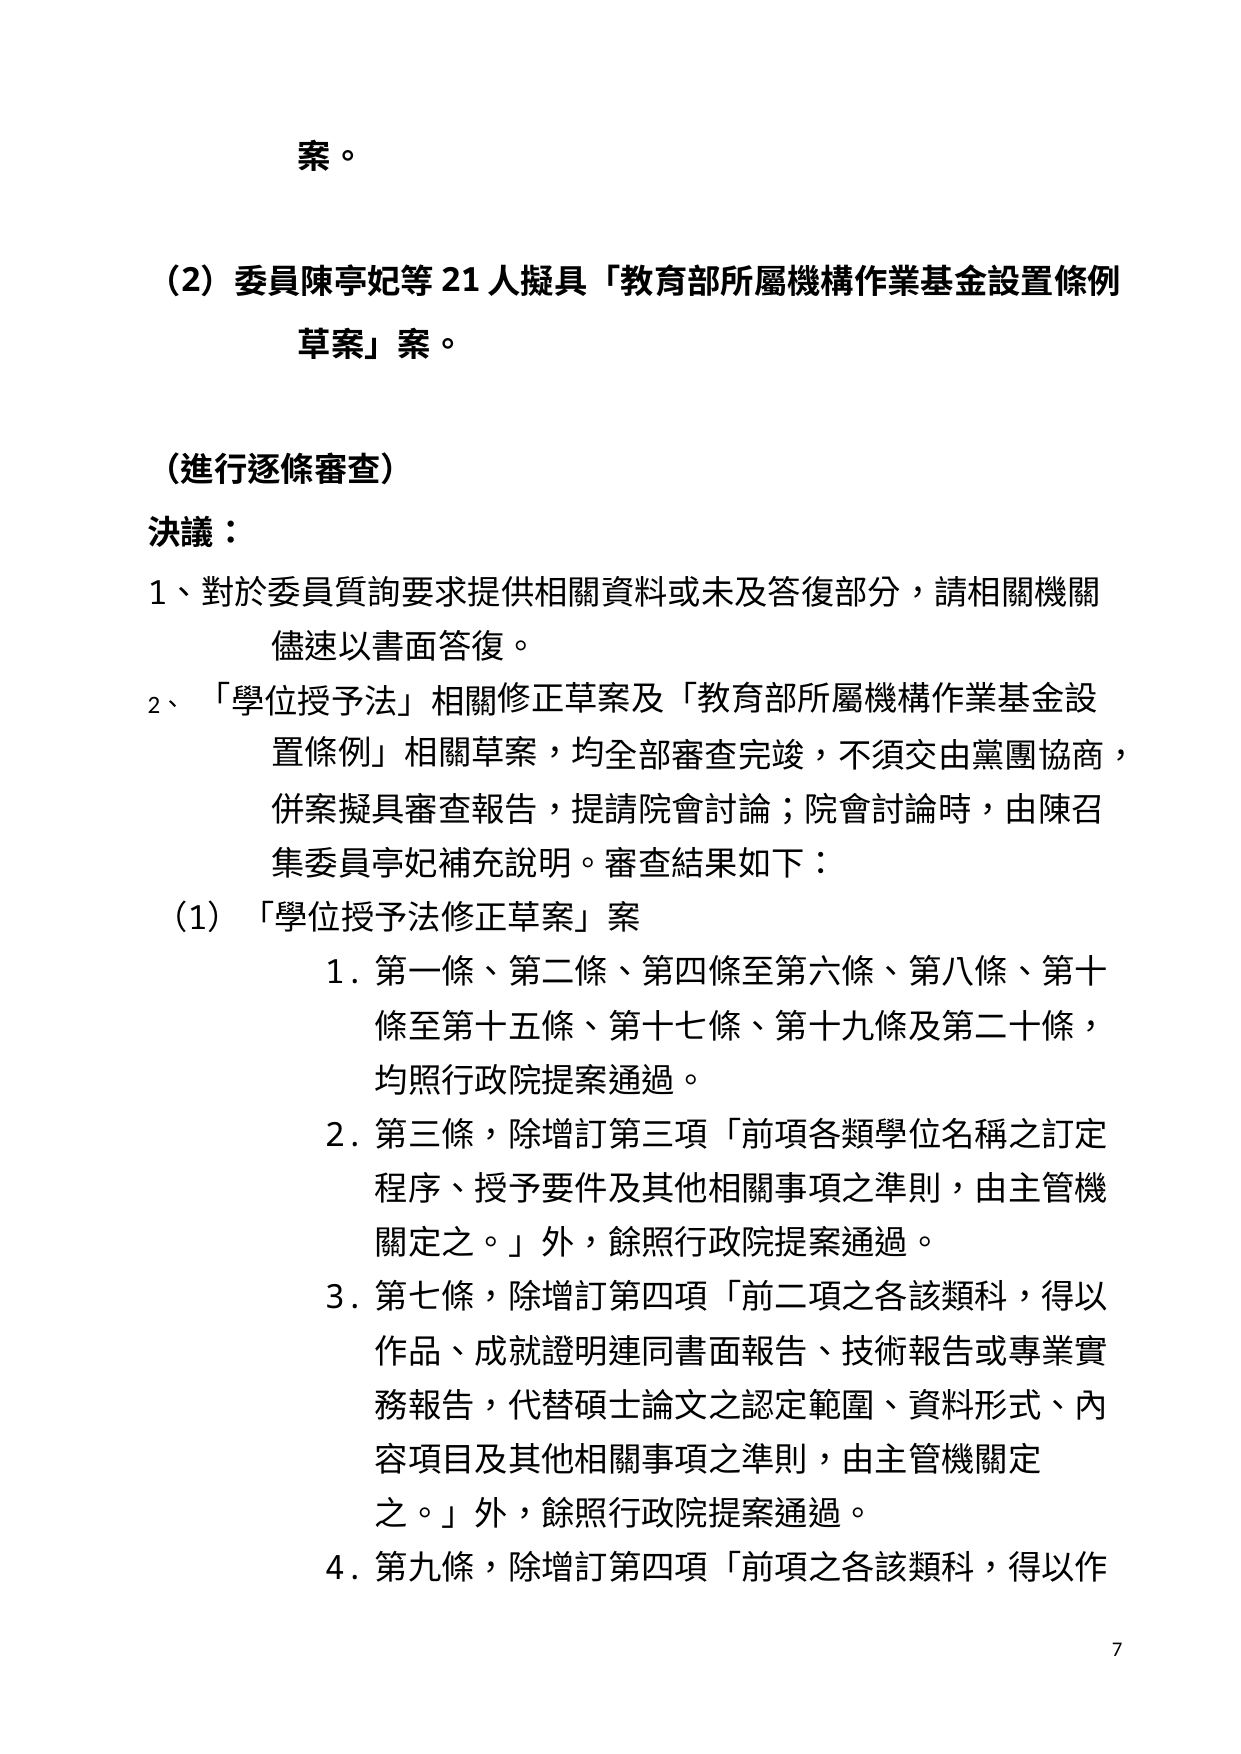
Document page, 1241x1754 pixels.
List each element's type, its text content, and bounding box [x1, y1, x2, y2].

list 委員陳亭妃等21人擬具「教育部所屬機構作業基金設置條例草案」案。 [147, 237, 1122, 362]
list 第三條，除增訂第三項「前項各類學位名稱之訂定程序、授予要件及其他相關事項之準則，由主管機關定之。」外，餘照行政院提案通過。 [324, 1103, 1122, 1266]
list 第七條，除增訂第四項「前二項之各該類科，得以作品、成就證明連同書面報告、技術報告或專業實務報告，代替碩士論文之認定範圍、資料形式、內容項目及其他相關事項之準則，由主管機關定之。」外，餘照行政院提案通過。 [324, 1266, 1122, 1536]
list 「學位授予法修正草案」案 [154, 886, 1122, 941]
list 第一條、第二條、第四條至第六條、第八條、第十條至第十五條、第十七條、第十九條及第二十條，均照行政院提案通過。 [324, 941, 1122, 1103]
text （進行逐條審查） [147, 425, 1122, 487]
text 決議： [147, 506, 1122, 554]
list 對於委員質詢要求提供相關資料或未及答復部分，請相關機關儘速以書面答復。 [147, 561, 1122, 670]
list 「學位授予法」相關修正草案及「教育部所屬機構作業基金設置條例」相關草案，均全部審查完竣，不須交由黨團協商，併案擬具審查報告，提請院會討論；院會討論時，由陳召集委員亭妃補充說明。審查結果如下： [147, 670, 1122, 886]
list 行政院函請審議「教育部所屬機構作業基金設置條例草案」案。 [147, 112, 1122, 175]
list 第九條，除增訂第四項「前項之各該類科，得以作 [324, 1536, 1122, 1591]
